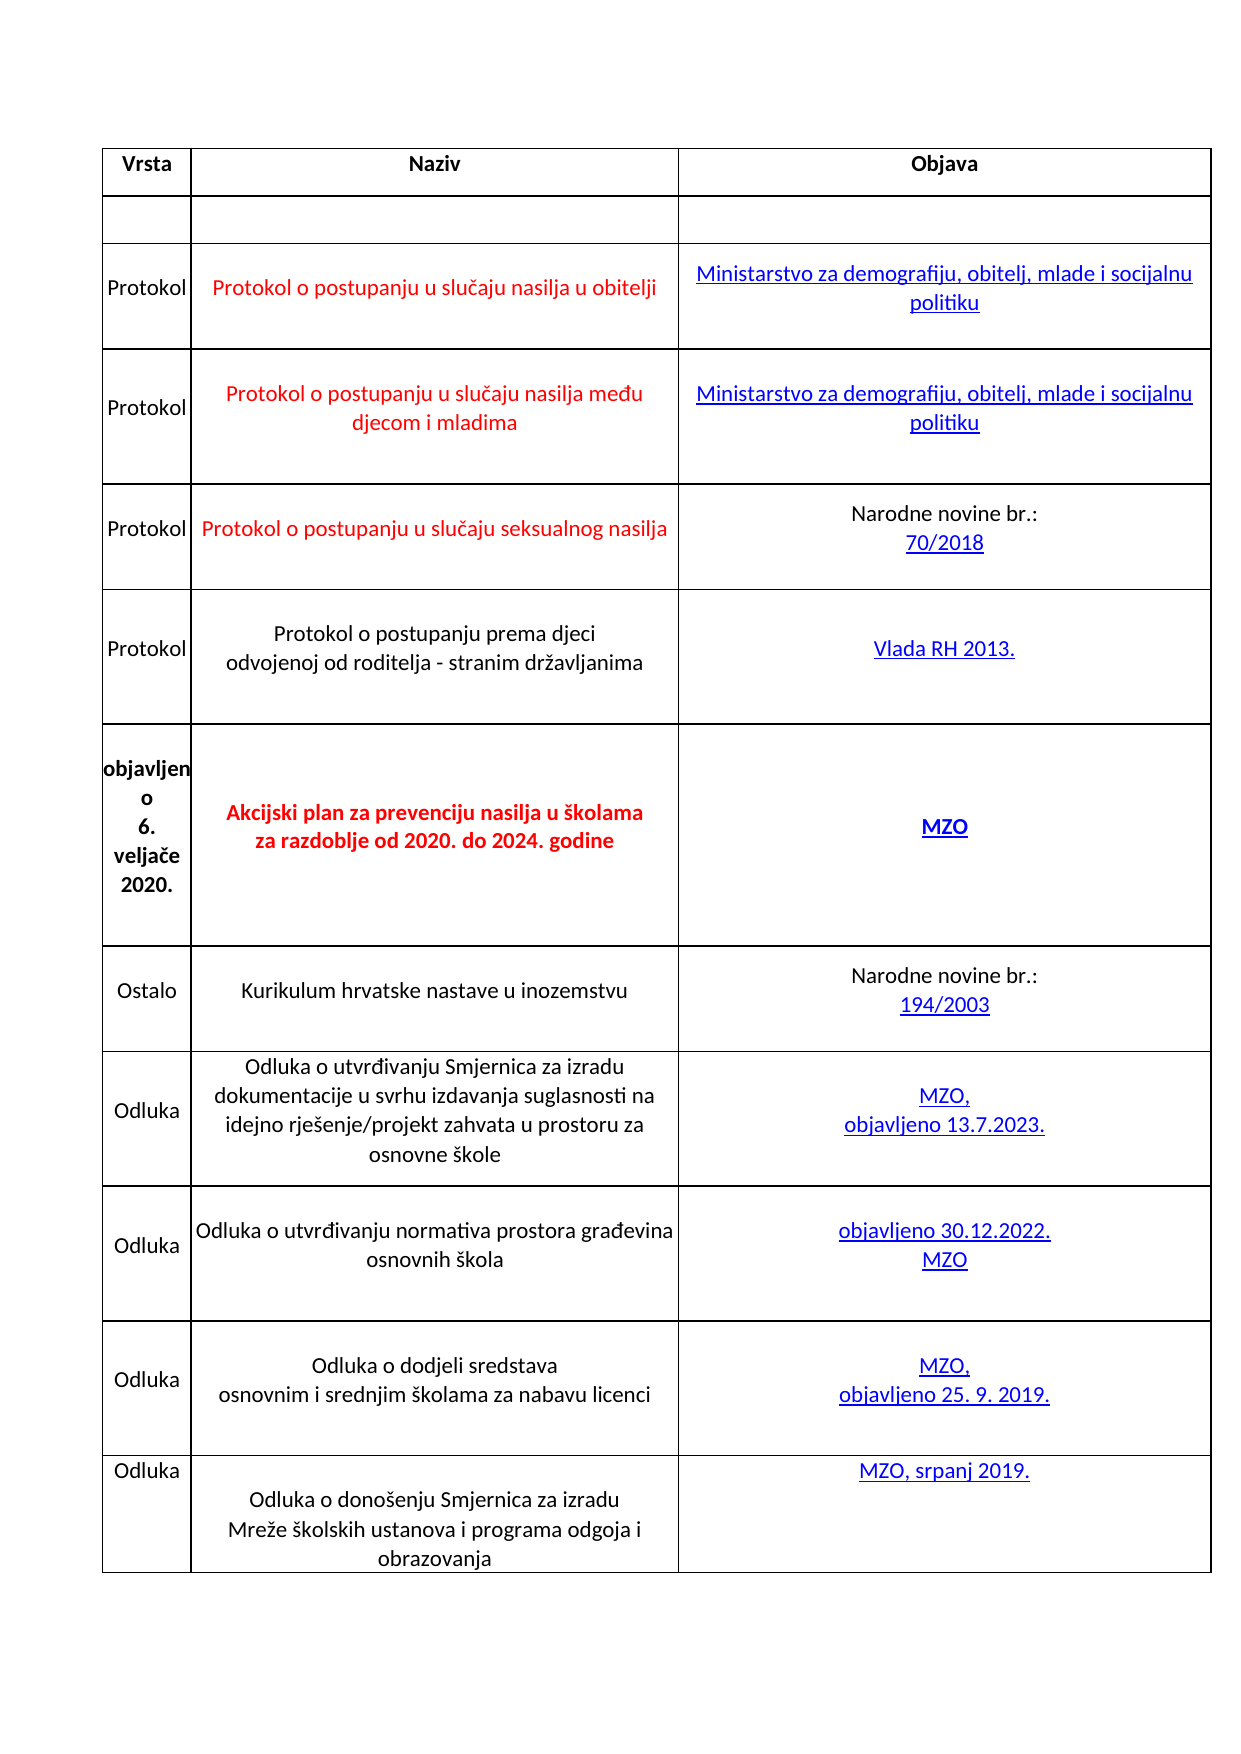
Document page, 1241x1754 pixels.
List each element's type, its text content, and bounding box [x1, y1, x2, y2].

table_cell Odluka o donošenju Smjernica za izradu Mreže školskih ustanova i programa odgoja i obrazovanja [192, 1456, 678, 1572]
table_cell Narodne novine br.: 70/2018 [679, 485, 1210, 588]
table_cell Protokol o postupanju u slučaju nasilja među djecom i mladima [192, 350, 678, 483]
table_cell [103, 197, 190, 243]
table_cell Protokol [103, 590, 190, 723]
table_cell Ostalo [103, 947, 190, 1051]
table_cell Ministarstvo za demografiju, obitelj, mlade i socijalnu politiku [679, 244, 1210, 348]
table_cell Odluka o utvrđivanju normativa prostora građevina osnovnih škola [192, 1187, 678, 1320]
table_cell Protokol o postupanju u slučaju nasilja u obitelji [192, 244, 678, 348]
table_cell Odluka [103, 1052, 190, 1185]
table_header Objava [679, 149, 1210, 195]
table_cell [679, 197, 1210, 243]
table_cell Protokol [103, 350, 190, 483]
table_cell Protokol [103, 244, 190, 348]
table_cell [192, 197, 678, 243]
table_cell Odluka [103, 1322, 190, 1455]
table_cell Vlada RH 2013. [679, 590, 1210, 723]
table_cell Protokol o postupanju prema djeci odvojenoj od roditelja - stranim državljanima [192, 590, 678, 723]
table_cell Narodne novine br.: 194/2003 [679, 947, 1210, 1051]
table_cell Protokol [103, 485, 190, 588]
table_cell MZO, srpanj 2019. [679, 1456, 1210, 1572]
table_cell Ministarstvo za demografiju, obitelj, mlade i socijalnu politiku [679, 350, 1210, 483]
table_cell Odluka o utvrđivanju Smjernica za izradu dokumentacije u svrhu izdavanja suglasnosti na idejno rješenje/projekt zahvata u prostoru za osnovne škole [192, 1052, 678, 1185]
table_cell Protokol o postupanju u slučaju seksualnog nasilja [192, 485, 678, 588]
table_cell objavljeno 6. veljače 2020. [103, 725, 190, 945]
table_cell Odluka [103, 1187, 190, 1320]
table_cell MZO [679, 725, 1210, 945]
table_cell MZO, objavljeno 13.7.2023. [679, 1052, 1210, 1185]
table_cell MZO, objavljeno 25. 9. 2019. [679, 1322, 1210, 1455]
table_cell Akcijski plan za prevenciju nasilja u školama za razdoblje od 2020. do 2024. godine [192, 725, 678, 945]
table_cell objavljeno 30.12.2022. MZO [679, 1187, 1210, 1320]
table_header Vrsta [103, 149, 190, 195]
table_cell Odluka o dodjeli sredstava osnovnim i srednjim školama za nabavu licenci [192, 1322, 678, 1455]
table_cell Odluka [103, 1456, 190, 1572]
table_cell Kurikulum hrvatske nastave u inozemstvu [192, 947, 678, 1051]
table_header Naziv [192, 149, 678, 195]
